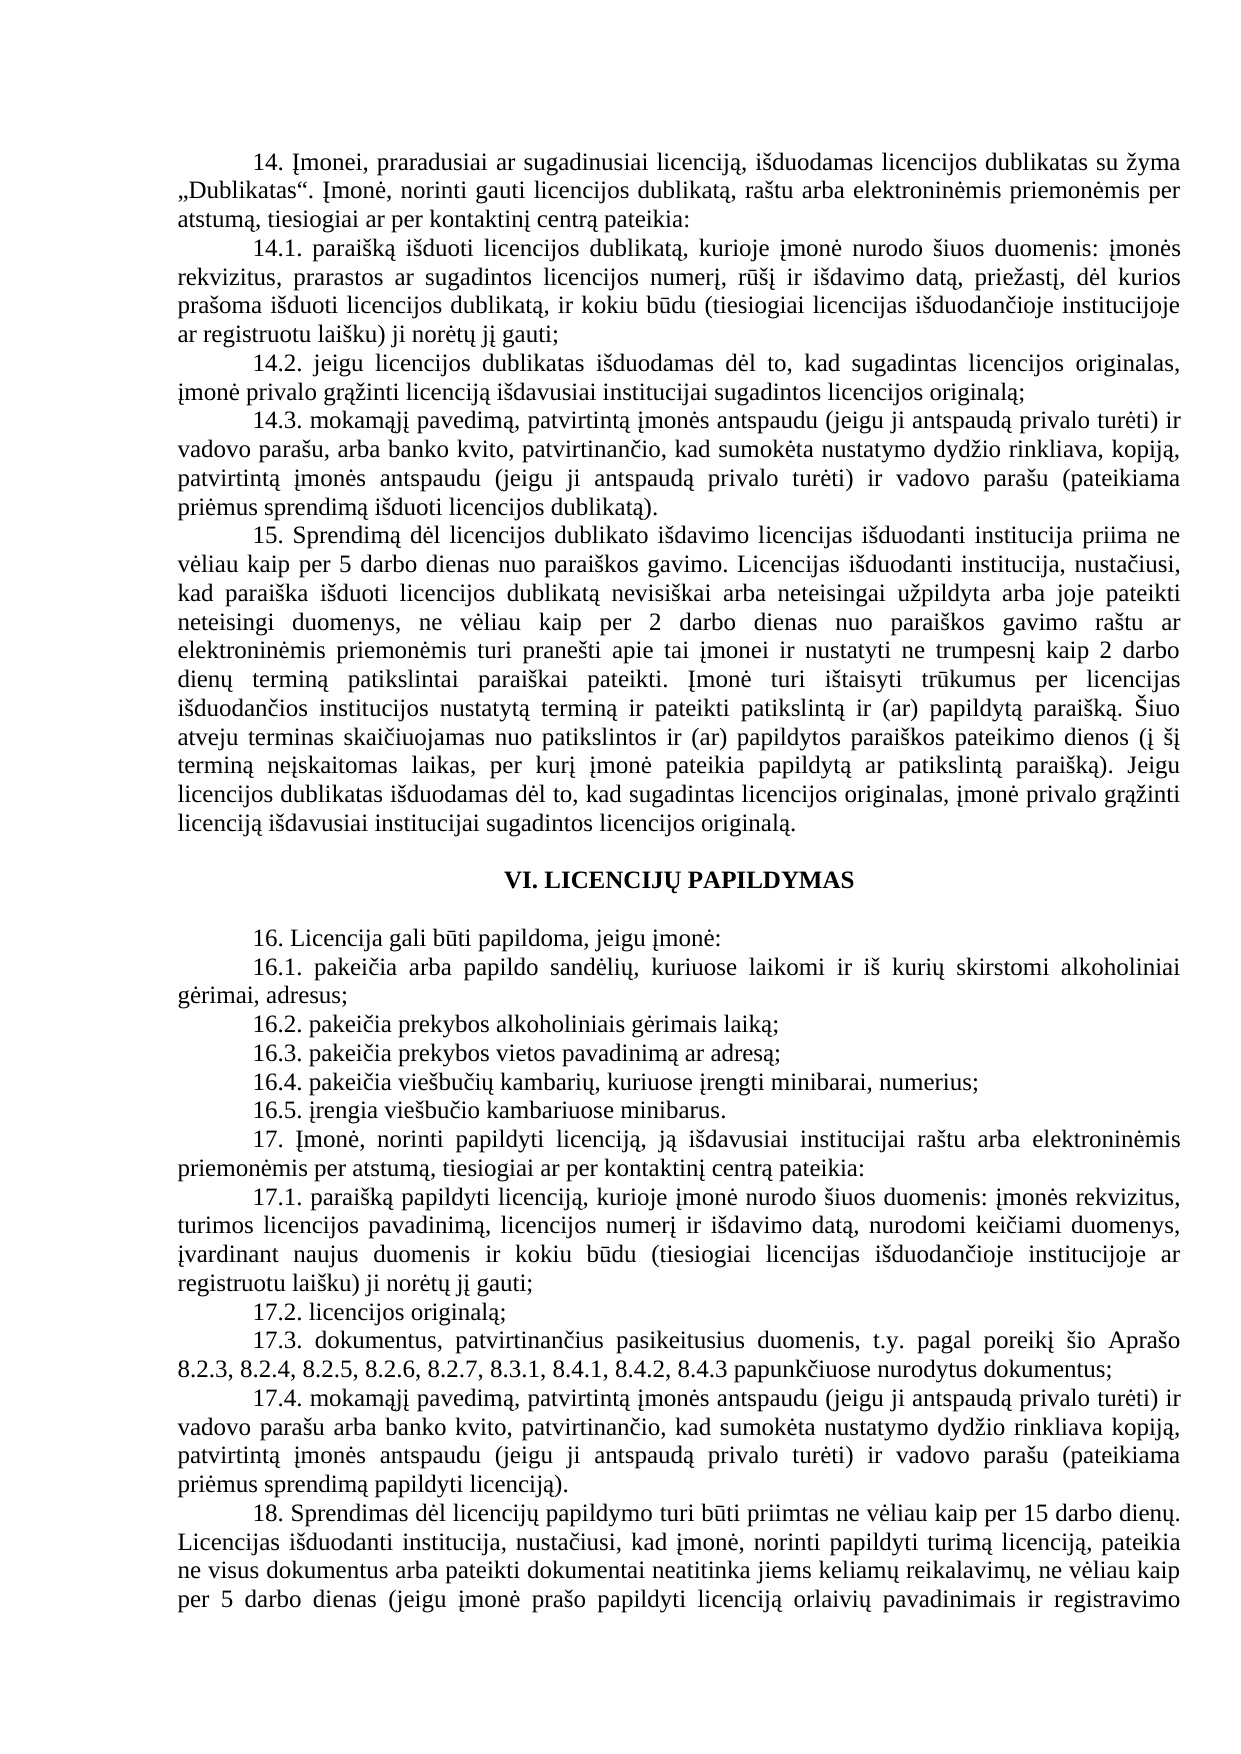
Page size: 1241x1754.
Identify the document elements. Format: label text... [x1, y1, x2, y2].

text 14.3. mokamąjį pavedimą, patvirtintą įmonės antspaudu (jeigu ji antspaudą privalo turėti) ir vadovo parašu, arba banko kvito, patvirtinančio, kad sumokėta nustatymo dydžio rinkliava, kopiją, patvirtintą įmonės antspaudu (jeigu ji antspaudą privalo turėti) ir vadovo parašu (pateikiama priėmus sprendimą išduoti licencijos dublikatą). [177, 406, 1181, 521]
text 16.1. pakeičia arba papildo sandėlių, kuriuose laikomi ir iš kurių skirstomi alkoholiniai gėrimai, adresus; [177, 952, 1181, 1009]
text 16.2. pakeičia prekybos alkoholiniais gėrimais laiką; [177, 1009, 1181, 1038]
text 18. Sprendimas dėl licencijų papildymo turi būti priimtas ne vėliau kaip per 15 darbo dienų. Licencijas išduodanti institucija, nustačiusi, kad įmonė, norinti papildyti turimą licenciją, pateikia ne visus dokumentus arba pateikti dokumentai neatitinka jiems keliamų reikalavimų, ne vėliau kaip per 5 darbo dienas (jeigu įmonė prašo papildyti licenciją orlaivių pavadinimais ir registravimo [177, 1498, 1181, 1613]
text 14. Įmonei, praradusiai ar sugadinusiai licenciją, išduodamas licencijos dublikatas su žyma „Dublikatas“. Įmonė, norinti gauti licencijos dublikatą, raštu arba elektroninėmis priemonėmis per atstumą, tiesiogiai ar per kontaktinį centrą pateikia: [177, 147, 1181, 233]
text 16.3. pakeičia prekybos vietos pavadinimą ar adresą; [177, 1038, 1181, 1067]
text 17.2. licencijos originalą; [177, 1297, 1181, 1326]
text 14.1. paraišką išduoti licencijos dublikatą, kurioje įmonė nurodo šiuos duomenis: įmonės rekvizitus, prarastos ar sugadintos licencijos numerį, rūšį ir išdavimo datą, priežastį, dėl kurios prašoma išduoti licencijos dublikatą, ir kokiu būdu (tiesiogiai licencijas išduodančioje institucijoje ar registruotu laišku) ji norėtų jį gauti; [177, 233, 1181, 348]
text 16.4. pakeičia viešbučių kambarių, kuriuose įrengti minibarai, numerius; [177, 1067, 1181, 1096]
text 15. Sprendimą dėl licencijos dublikato išdavimo licencijas išduodanti institucija priima ne vėliau kaip per 5 darbo dienas nuo paraiškos gavimo. Licencijas išduodanti institucija, nustačiusi, kad paraiška išduoti licencijos dublikatą nevisiškai arba neteisingai užpildyta arba joje pateikti neteisingi duomenys, ne vėliau kaip per 2 darbo dienas nuo paraiškos gavimo raštu ar elektroninėmis priemonėmis turi pranešti apie tai įmonei ir nustatyti ne trumpesnį kaip 2 darbo dienų terminą patikslintai paraiškai pateikti. Įmonė turi ištaisyti trūkumus per licencijas išduodančios institucijos nustatytą terminą ir pateikti patikslintą ir (ar) papildytą paraišką. Šiuo atveju terminas skaičiuojamas nuo patikslintos ir (ar) papildytos paraiškos pateikimo dienos (į šį terminą neįskaitomas laikas, per kurį įmonė pateikia papildytą ar patikslintą paraišką). Jeigu licencijos dublikatas išduodamas dėl to, kad sugadintas licencijos originalas, įmonė privalo grąžinti licenciją išdavusiai institucijai sugadintos licencijos originalą. [177, 521, 1181, 837]
text 16. Licencija gali būti papildoma, jeigu įmonė: [177, 923, 1181, 952]
text 14.2. jeigu licencijos dublikatas išduodamas dėl to, kad sugadintas licencijos originalas, įmonė privalo grąžinti licenciją išdavusiai institucijai sugadintos licencijos originalą; [177, 348, 1181, 406]
text VI. LICENCIJŲ PAPILDYMAS [177, 866, 1181, 894]
text 17.1. paraišką papildyti licenciją, kurioje įmonė nurodo šiuos duomenis: įmonės rekvizitus, turimos licencijos pavadinimą, licencijos numerį ir išdavimo datą, nurodomi keičiami duomenys, įvardinant naujus duomenis ir kokiu būdu (tiesiogiai licencijas išduodančioje institucijoje ar registruotu laišku) ji norėtų jį gauti; [177, 1182, 1181, 1297]
text 17.4. mokamąjį pavedimą, patvirtintą įmonės antspaudu (jeigu ji antspaudą privalo turėti) ir vadovo parašu arba banko kvito, patvirtinančio, kad sumokėta nustatymo dydžio rinkliava kopiją, patvirtintą įmonės antspaudu (jeigu ji antspaudą privalo turėti) ir vadovo parašu (pateikiama priėmus sprendimą papildyti licenciją). [177, 1383, 1181, 1498]
text 17.3. dokumentus, patvirtinančius pasikeitusius duomenis, t.y. pagal poreikį šio Aprašo 8.2.3, 8.2.4, 8.2.5, 8.2.6, 8.2.7, 8.3.1, 8.4.1, 8.4.2, 8.4.3 papunkčiuose nurodytus dokumentus; [177, 1326, 1181, 1383]
text 16.5. įrengia viešbučio kambariuose minibarus. [177, 1096, 1181, 1124]
text 17. Įmonė, norinti papildyti licenciją, ją išdavusiai institucijai raštu arba elektroninėmis priemonėmis per atstumą, tiesiogiai ar per kontaktinį centrą pateikia: [177, 1124, 1181, 1182]
